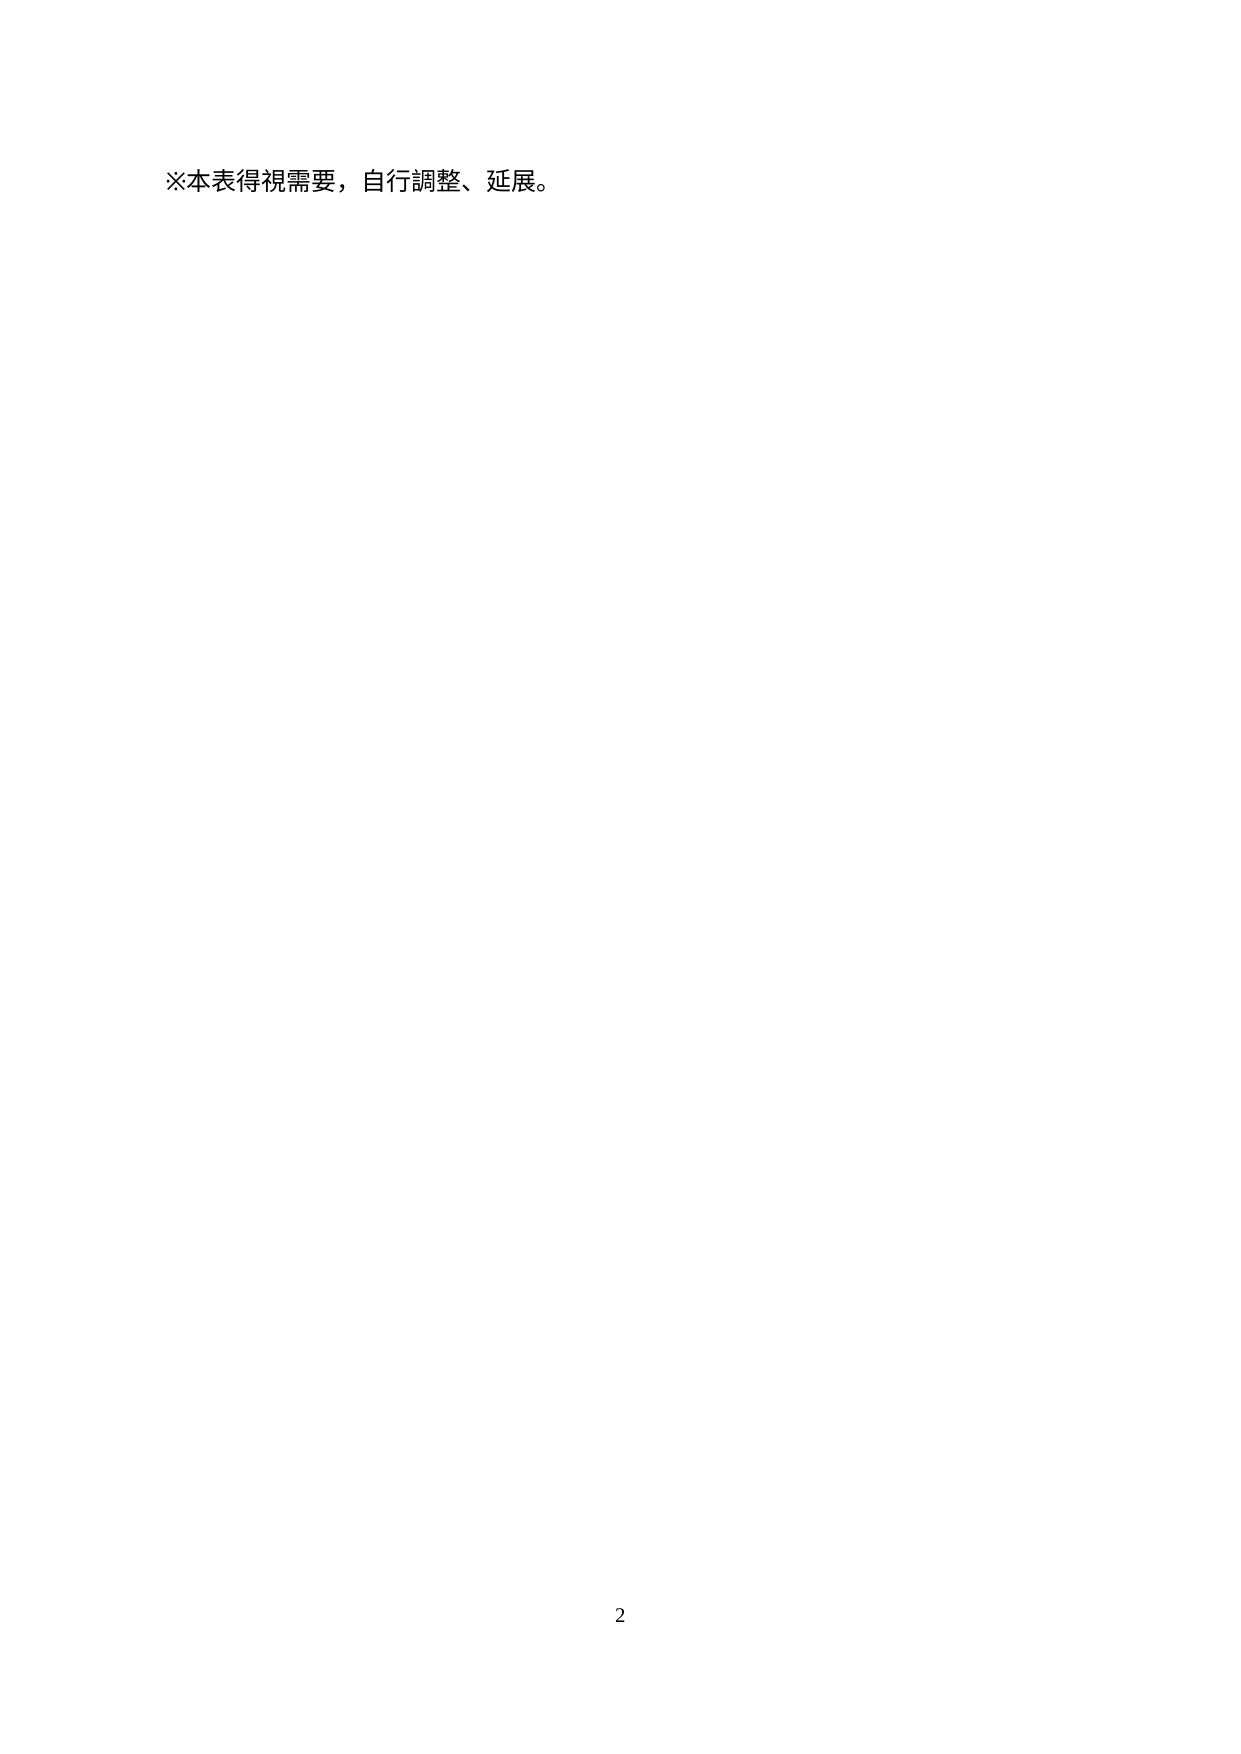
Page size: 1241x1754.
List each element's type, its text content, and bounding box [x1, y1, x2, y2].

text ※本表得視需要，自行調整、延展。 [165, 150, 1075, 200]
